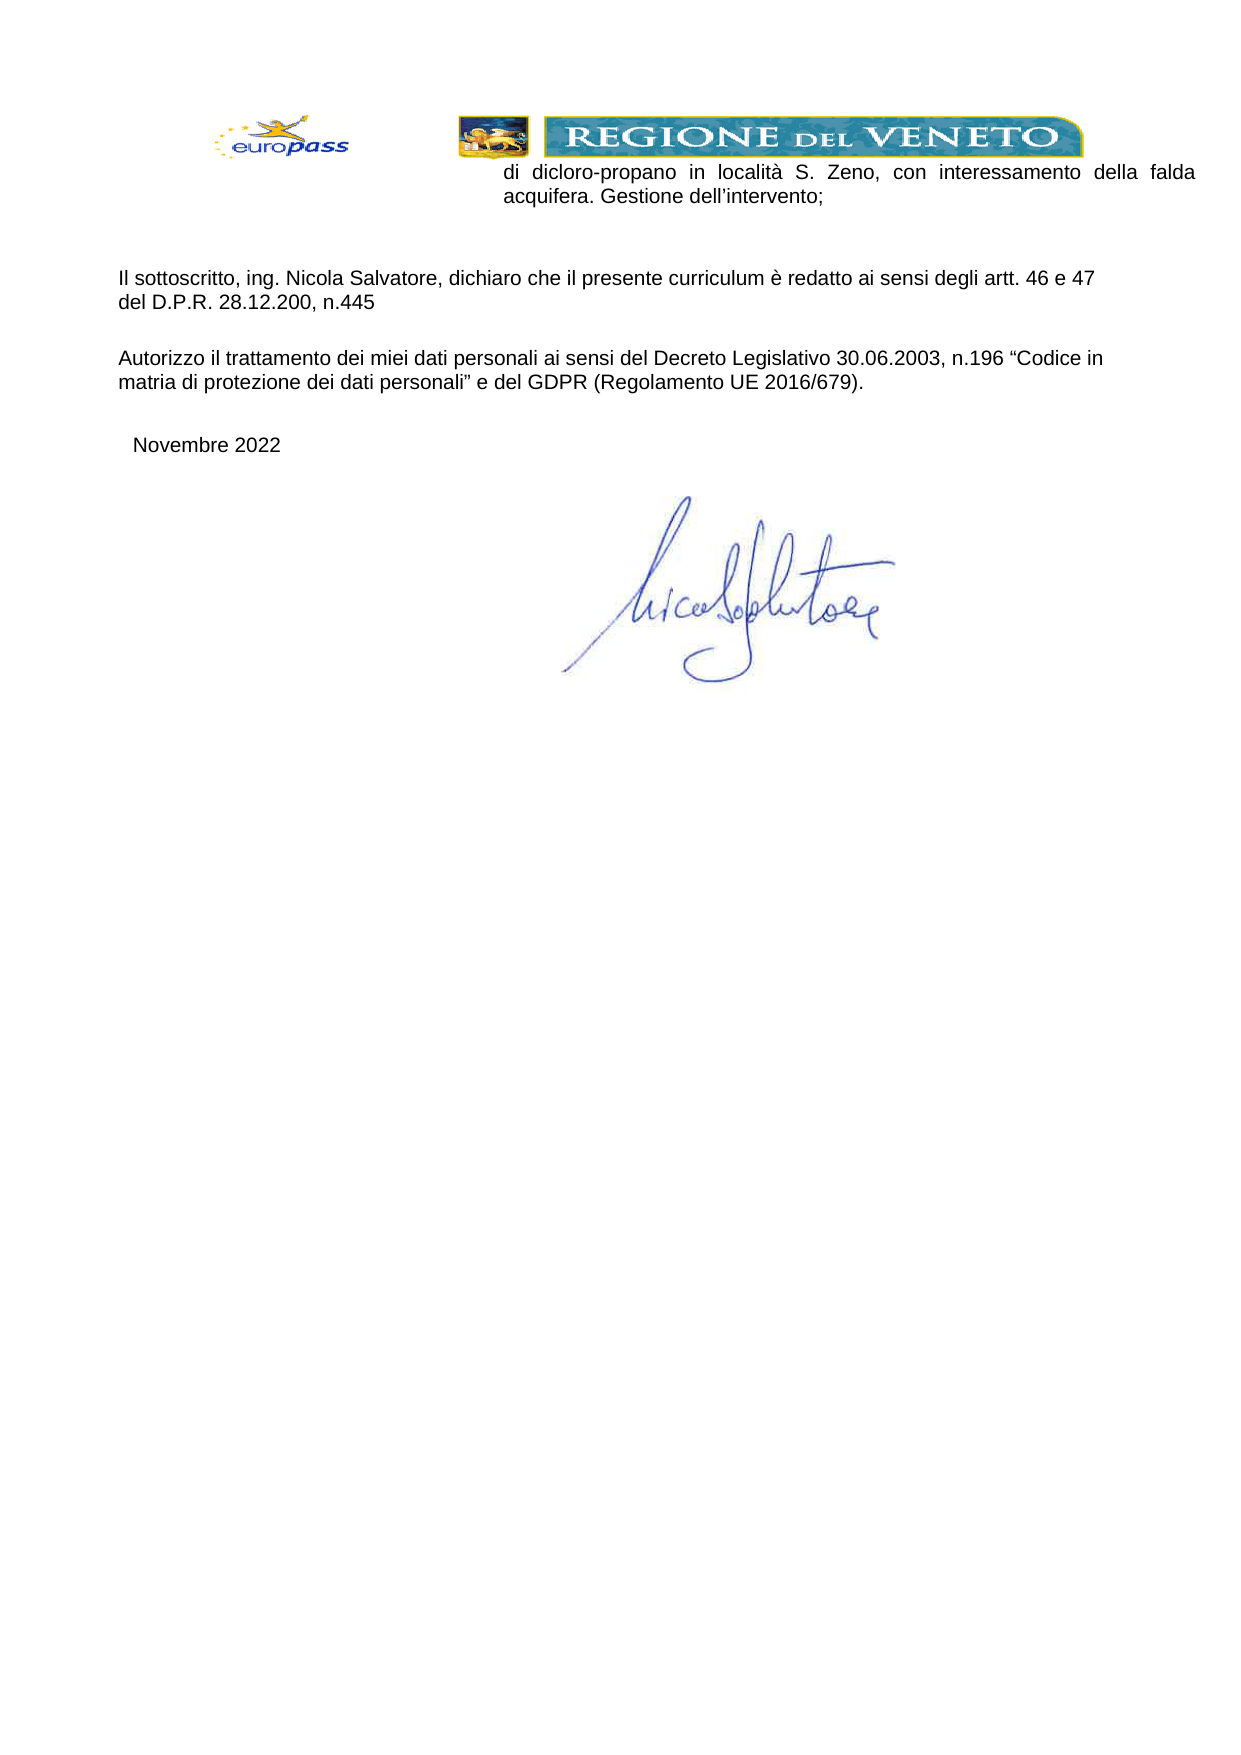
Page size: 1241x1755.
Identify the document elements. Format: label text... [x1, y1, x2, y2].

table_header [425, 160, 454, 207]
table_header Novembre 2022 [125, 433, 347, 480]
table_header [347, 433, 716, 480]
picture [458, 115, 1084, 160]
text Autorizzo il trattamento dei miei dati personali ai sensi del Decreto Legislativo 30.06.2003, n.196 “Codice in matria di protezione dei dati personali” e del GDPR (Regolamento UE 2016/679). [118, 346, 1122, 394]
picture [214, 115, 353, 160]
table_header [118, 160, 425, 207]
text Il sottoscritto, ing. Nicola Salvatore, dichiaro che il presente curriculum è redatto ai sensi degli artt. 46 e 47 del D.P.R. 28.12.200, n.445 [118, 266, 1122, 314]
table_header di dicloro-propano in località S. Zeno, con interessamento della falda acquifera. Gestione dell’intervento; [454, 160, 1207, 207]
